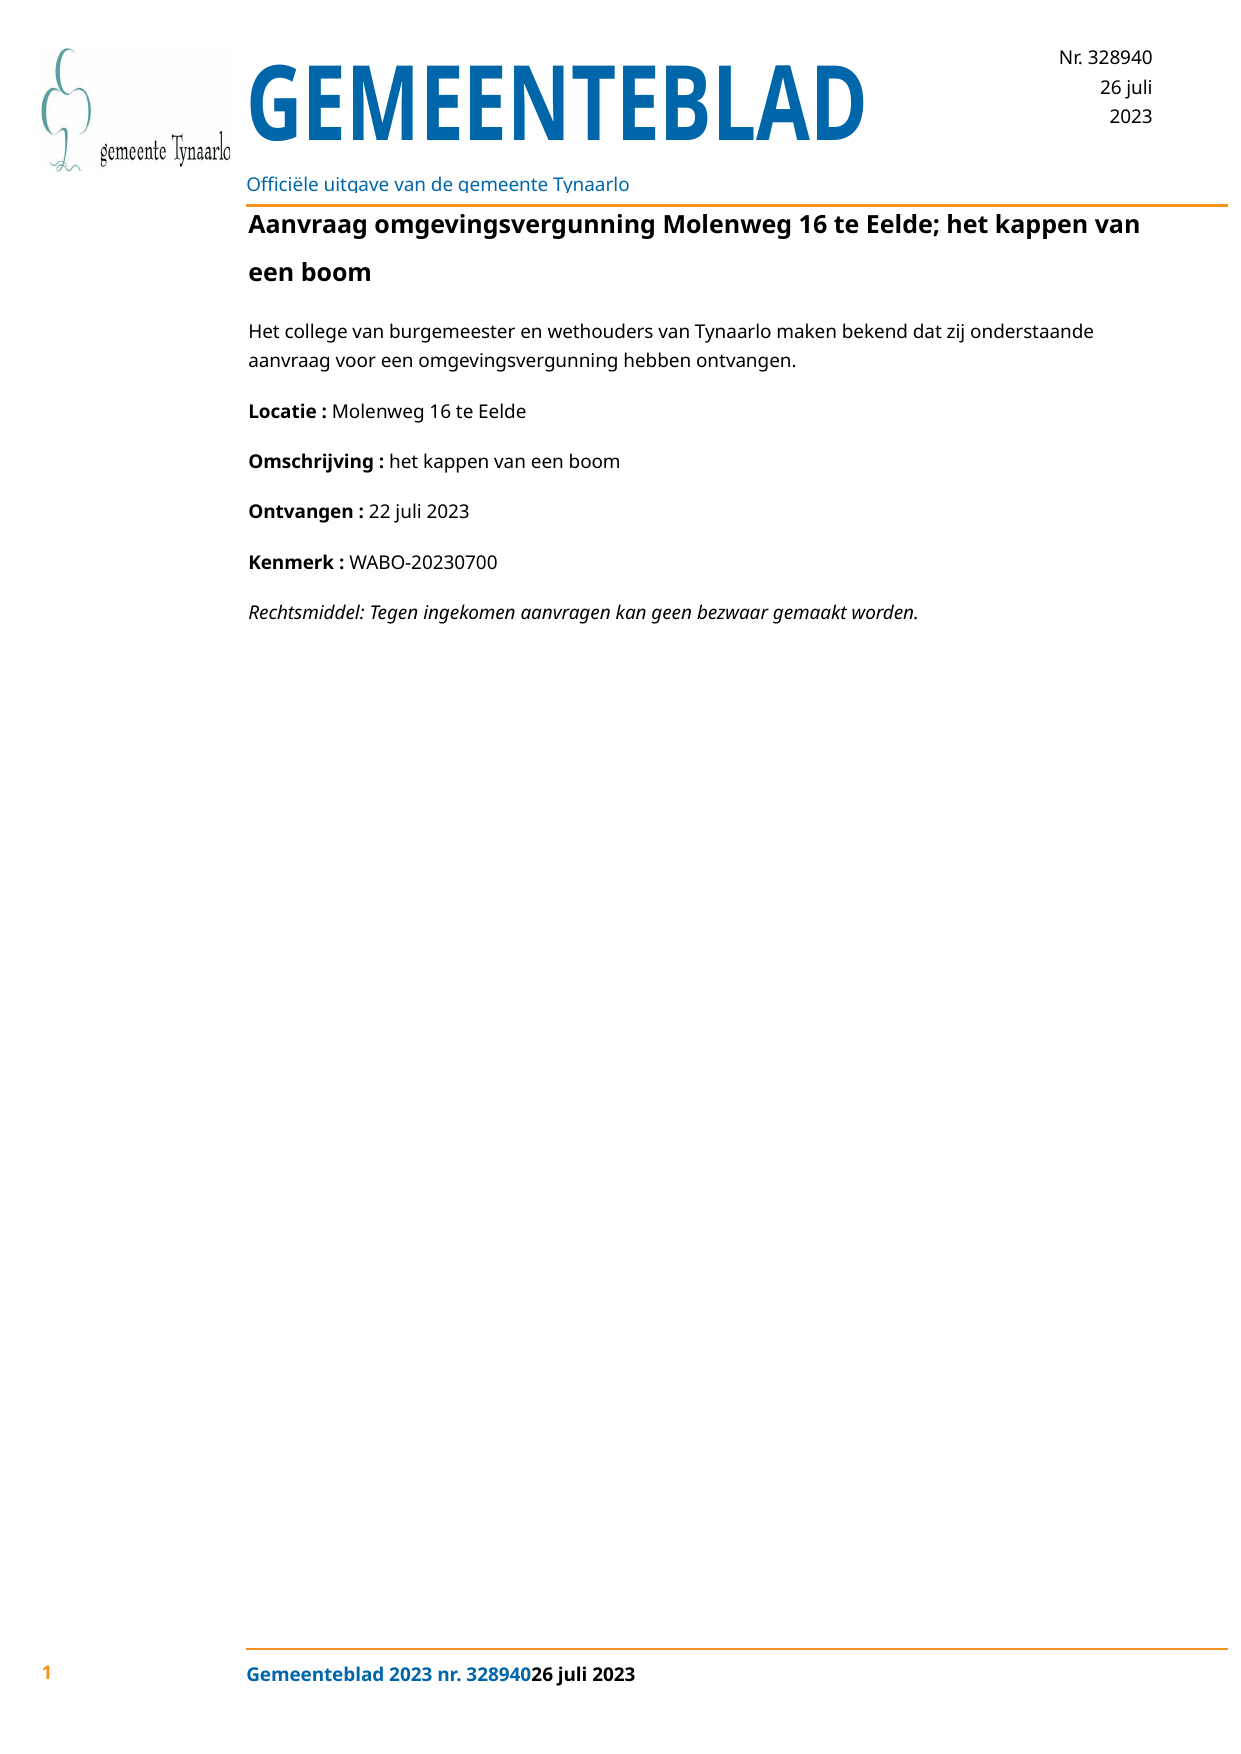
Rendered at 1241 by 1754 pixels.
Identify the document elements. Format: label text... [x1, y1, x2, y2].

text Rechtsmiddel: Tegen ingekomen aanvragen kan geen bezwaar gemaakt worden. [248, 599, 1152, 625]
text Omschrijving : het kappen van een boom [248, 448, 1152, 474]
text Ontvangen : 22 juli 2023 [248, 499, 1152, 524]
text Het college van burgemeester en wethouders van Tynaarlo maken bekend dat zij onderstaande aanvraag voor een omgevingsvergunning hebben ontvangen. [248, 318, 1152, 373]
text Locatie : Molenweg 16 te Eelde [248, 398, 1152, 424]
picture [41, 47, 231, 172]
text Kenmerk : WABO-20230700 [248, 549, 1152, 575]
text Aanvraag omgevingsvergunning Molenweg 16 te Eelde; het kappen van een boom [248, 207, 1152, 288]
